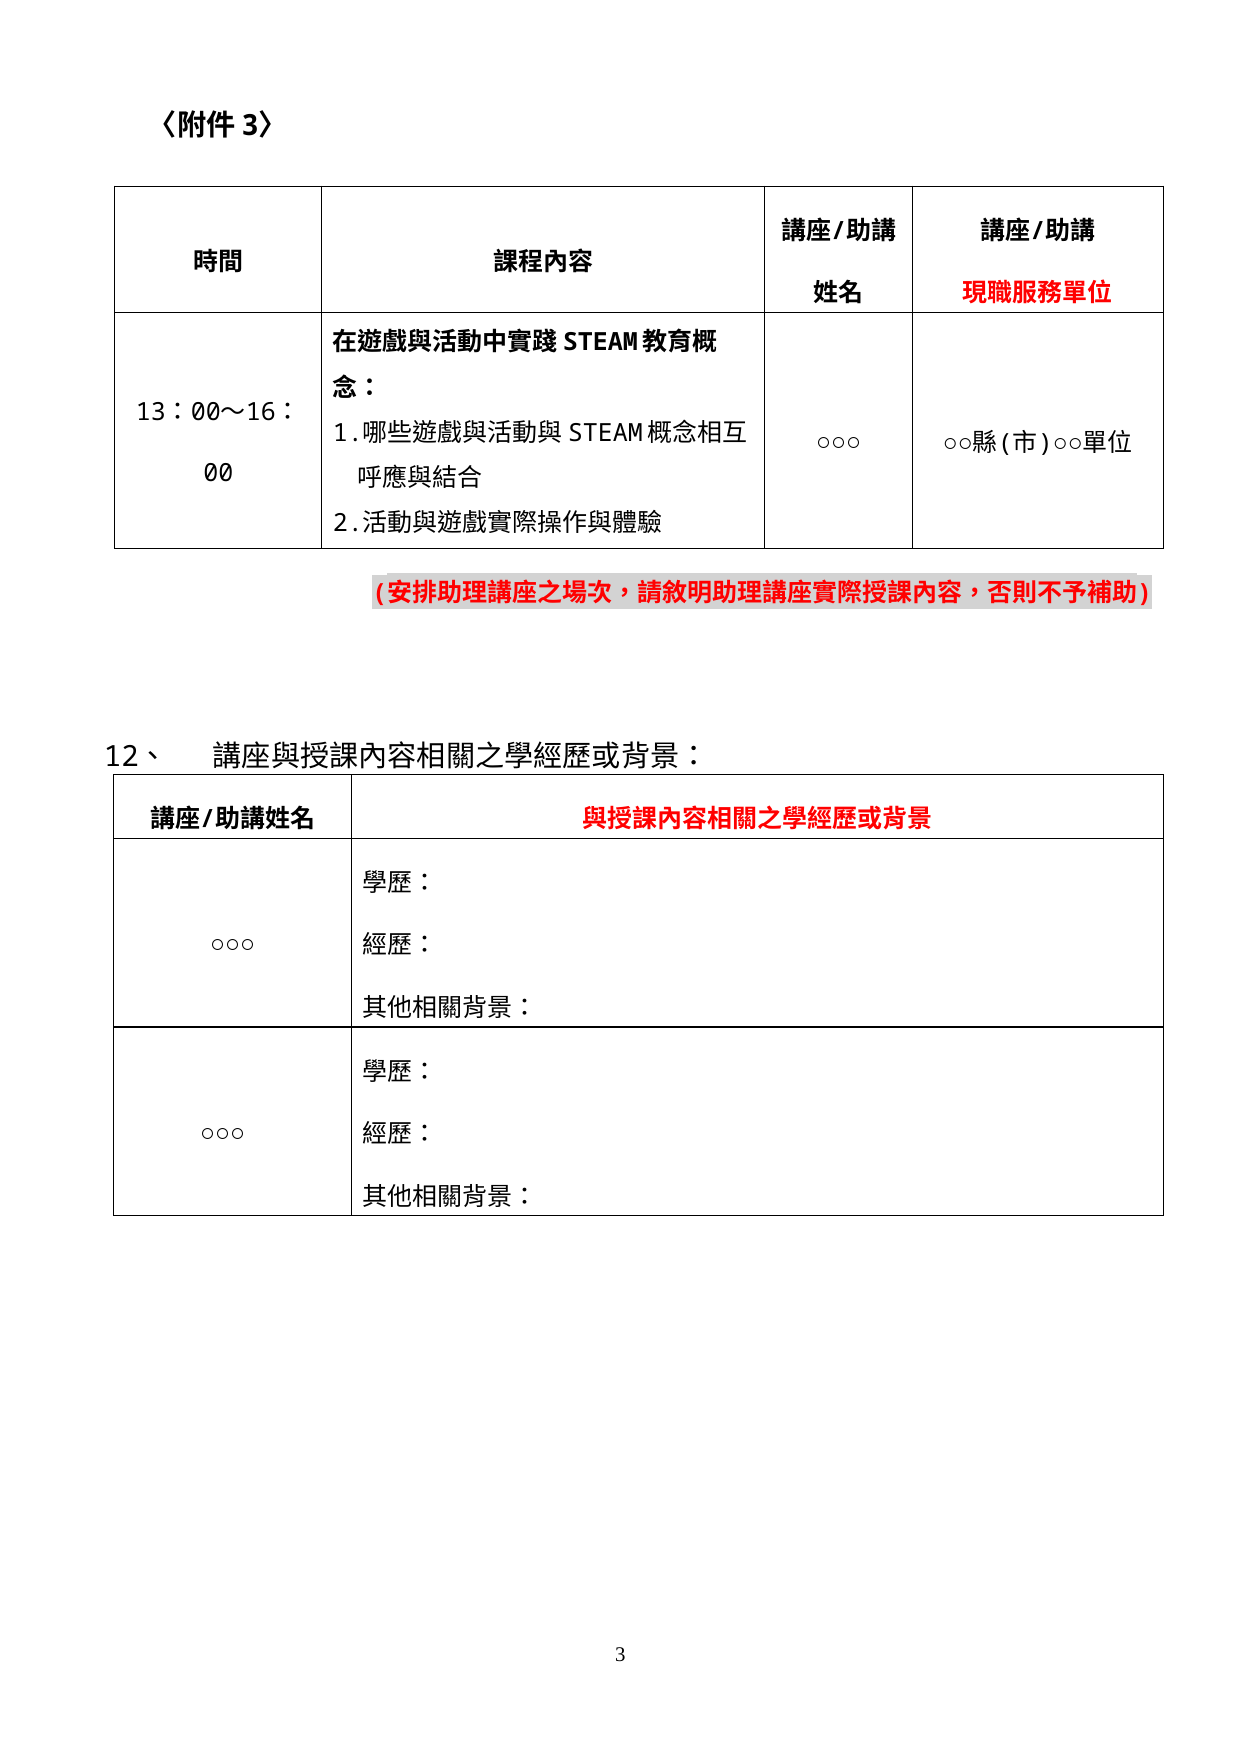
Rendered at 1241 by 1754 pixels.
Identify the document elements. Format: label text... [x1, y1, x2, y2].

table_cell ○○縣(市)○○單位 [913, 313, 1163, 548]
table_header 講座/助講 現職服務單位 [913, 187, 1163, 312]
table_cell 學歷： 經歷： 其他相關背景： [352, 839, 1163, 1026]
list 講座與授課內容相關之學經歷或背景： [103, 712, 1092, 774]
table_header 講座/助講姓名 [765, 187, 912, 312]
table_cell 在遊戲與活動中實踐STEAM教育概念： 1.哪些遊戲與活動與STEAM概念相互呼應與結合 2.活動與遊戲實際操作與體驗 [322, 313, 764, 548]
text (安排助理講座之場次，請敘明助理講座實際授課內容，否則不予補助) [103, 549, 1152, 612]
table_header 時間 [115, 187, 321, 312]
table_header 講座/助講姓名 [114, 775, 351, 838]
table_cell ○○○ [114, 1028, 351, 1215]
table_cell ○○○ [765, 313, 912, 548]
table_cell 學歷： 經歷： 其他相關背景： [352, 1028, 1163, 1215]
table_cell ○○○ [114, 839, 351, 1026]
table_header 與授課內容相關之學經歷或背景 [352, 775, 1163, 838]
table_header 課程內容 [322, 187, 764, 312]
table_cell 13：00～16：00 [115, 313, 321, 548]
